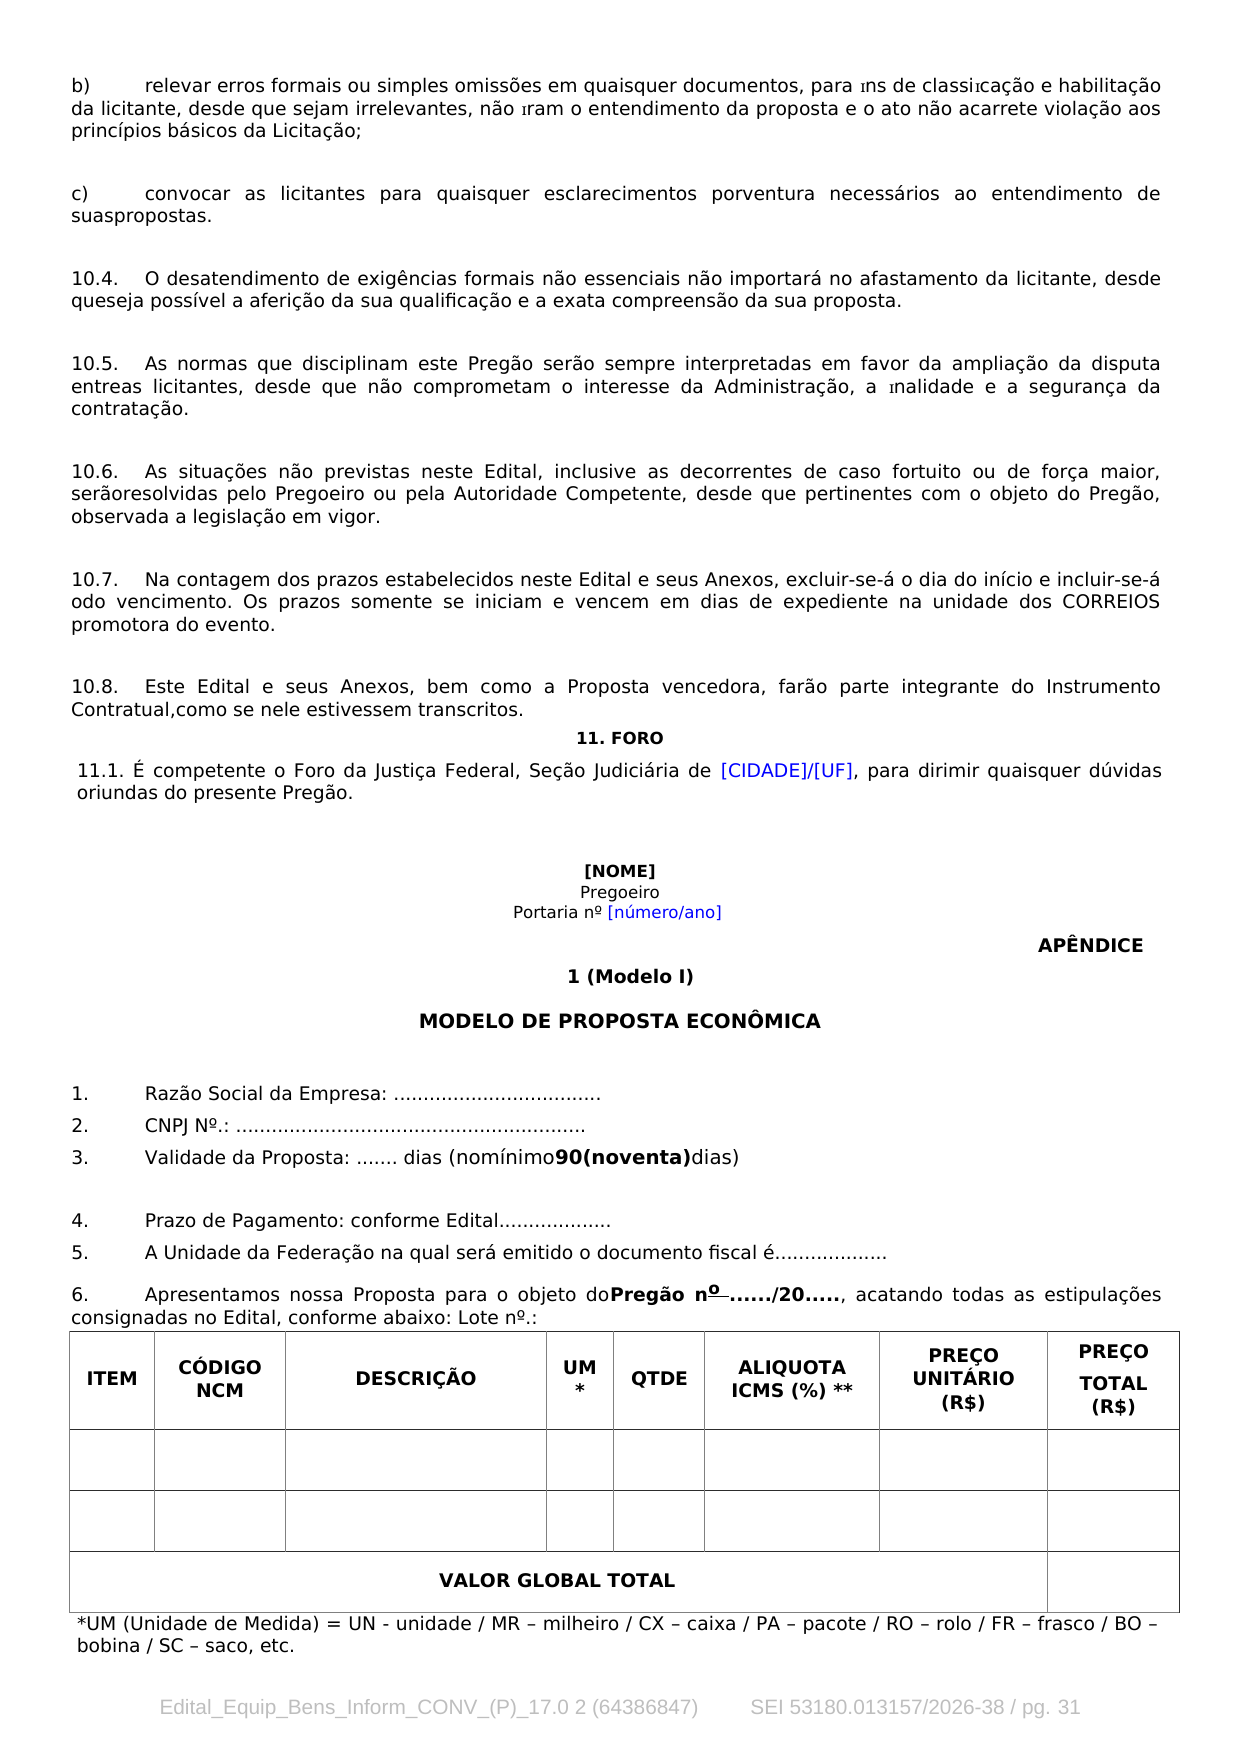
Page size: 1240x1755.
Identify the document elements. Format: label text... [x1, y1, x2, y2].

table_cell [286, 1430, 546, 1490]
table_cell [547, 1491, 613, 1551]
list As situações não previstas neste Edital, inclusive as decorrentes de caso fortuito ou de força maior, serãoresolvidas pelo Pregoeiro ou pela Autoridade Competente, desde que pertinentes com o objeto do Pregão, observada a legislação em vigor. [71, 461, 1162, 528]
text APÊNDICE 1 (Modelo I) [567, 935, 1163, 988]
table_cell [880, 1491, 1047, 1551]
table_cell [879, 1552, 1047, 1612]
list A Unidade da Federação na qual será emitido o documento fiscal é................... [71, 1242, 1162, 1263]
table_header QTDE [614, 1332, 704, 1429]
table_cell [1048, 1430, 1179, 1490]
table_cell [70, 1491, 154, 1551]
table_header CÓDIGO NCM [155, 1332, 285, 1429]
table_cell [880, 1430, 1047, 1490]
list Este Edital e seus Anexos, bem como a Proposta vencedora, farão parte integrante do Instrumento Contratual,como se nele estivessem transcritos. [71, 676, 1162, 721]
text [NOME] [71, 862, 1169, 881]
list convocar as licitantes para quaisquer esclarecimentos porventura necessários ao entendimento de suaspropostas. [71, 183, 1162, 227]
table_cell [1048, 1491, 1179, 1551]
text Pregoeiro [71, 883, 1169, 902]
table_header ALIQUOTA ICMS (%) ** [705, 1332, 879, 1429]
table_header DESCRIÇÃO [286, 1332, 546, 1429]
table_header PREÇO UNITÁRIO (R$) [880, 1332, 1047, 1429]
list Razão Social da Empresa: ................................... [71, 1083, 1162, 1105]
table_cell [614, 1430, 704, 1490]
list Prazo de Pagamento: conforme Edital................... [71, 1210, 1162, 1232]
table_cell [705, 1552, 879, 1612]
table_cell [70, 1552, 154, 1612]
table_cell [155, 1491, 285, 1551]
table_header UM * [547, 1332, 613, 1429]
list Na contagem dos prazos estabelecidos neste Edital e seus Anexos, excluir-se-á o dia do início e incluir-se-á odo vencimento. Os prazos somente se iniciam e vencem em dias de expediente na unidade dos CORREIOS promotora do evento. [71, 568, 1162, 635]
table_cell VALOR GLOBAL TOTAL [285, 1552, 705, 1612]
list Apresentamos nossa Proposta para o objeto doPregão no ....../20....., acatando todas as estipulações consignadas no Edital, conforme abaixo: Lote nº.: [71, 1279, 1162, 1329]
table_cell [70, 1430, 154, 1490]
subtitle MODELO DE PROPOSTA ECONÔMICA [78, 1010, 1161, 1033]
list Validade da Proposta: ....... dias (nomínimo90(noventa)dias) [71, 1146, 1162, 1169]
list CNPJ Nº.: ........................................................... [71, 1115, 1162, 1137]
table_header PREÇO TOTAL (R$) [1048, 1332, 1179, 1429]
table_cell [286, 1491, 546, 1551]
text *UM (Unidade de Medida) = UN - unidade / MR – milheiro / CX – caixa / PA – pacote / RO – rolo / FR – frasco / BO – bobina / SC – saco, etc. [77, 1613, 1162, 1657]
table_header ITEM [70, 1332, 154, 1429]
text 11. FORO [71, 728, 1168, 748]
text Portaria nº [número/ano] [71, 903, 1164, 923]
table_cell [1048, 1552, 1179, 1612]
table_cell [155, 1430, 285, 1490]
table_cell [705, 1491, 879, 1551]
table_cell [705, 1430, 879, 1490]
table_cell [154, 1552, 285, 1612]
list O desatendimento de exigências formais não essenciais não importará no afastamento da licitante, desde queseja possível a aferição da sua qualificação e a exata compreensão da sua proposta. [71, 268, 1162, 312]
text 11.1. É competente o Foro da Justiça Federal, Seção Judiciária de [CIDADE]/[UF], para dirimir quaisquer dúvidas oriundas do presente Pregão. [77, 760, 1162, 804]
list relevar erros formais ou simples omissões em quaisquer documentos, para ns de classicação e habilitação da licitante, desde que sejam irrelevantes, não ram o entendimento da proposta e o ato não acarrete violação aos princípios básicos da Licitação; [71, 75, 1162, 142]
list As normas que disciplinam este Pregão serão sempre interpretadas em favor da ampliação da disputa entreas licitantes, desde que não comprometam o interesse da Administração, a nalidade e a segurança da contratação. [71, 353, 1162, 420]
table_cell [614, 1491, 704, 1551]
table_cell [547, 1430, 613, 1490]
